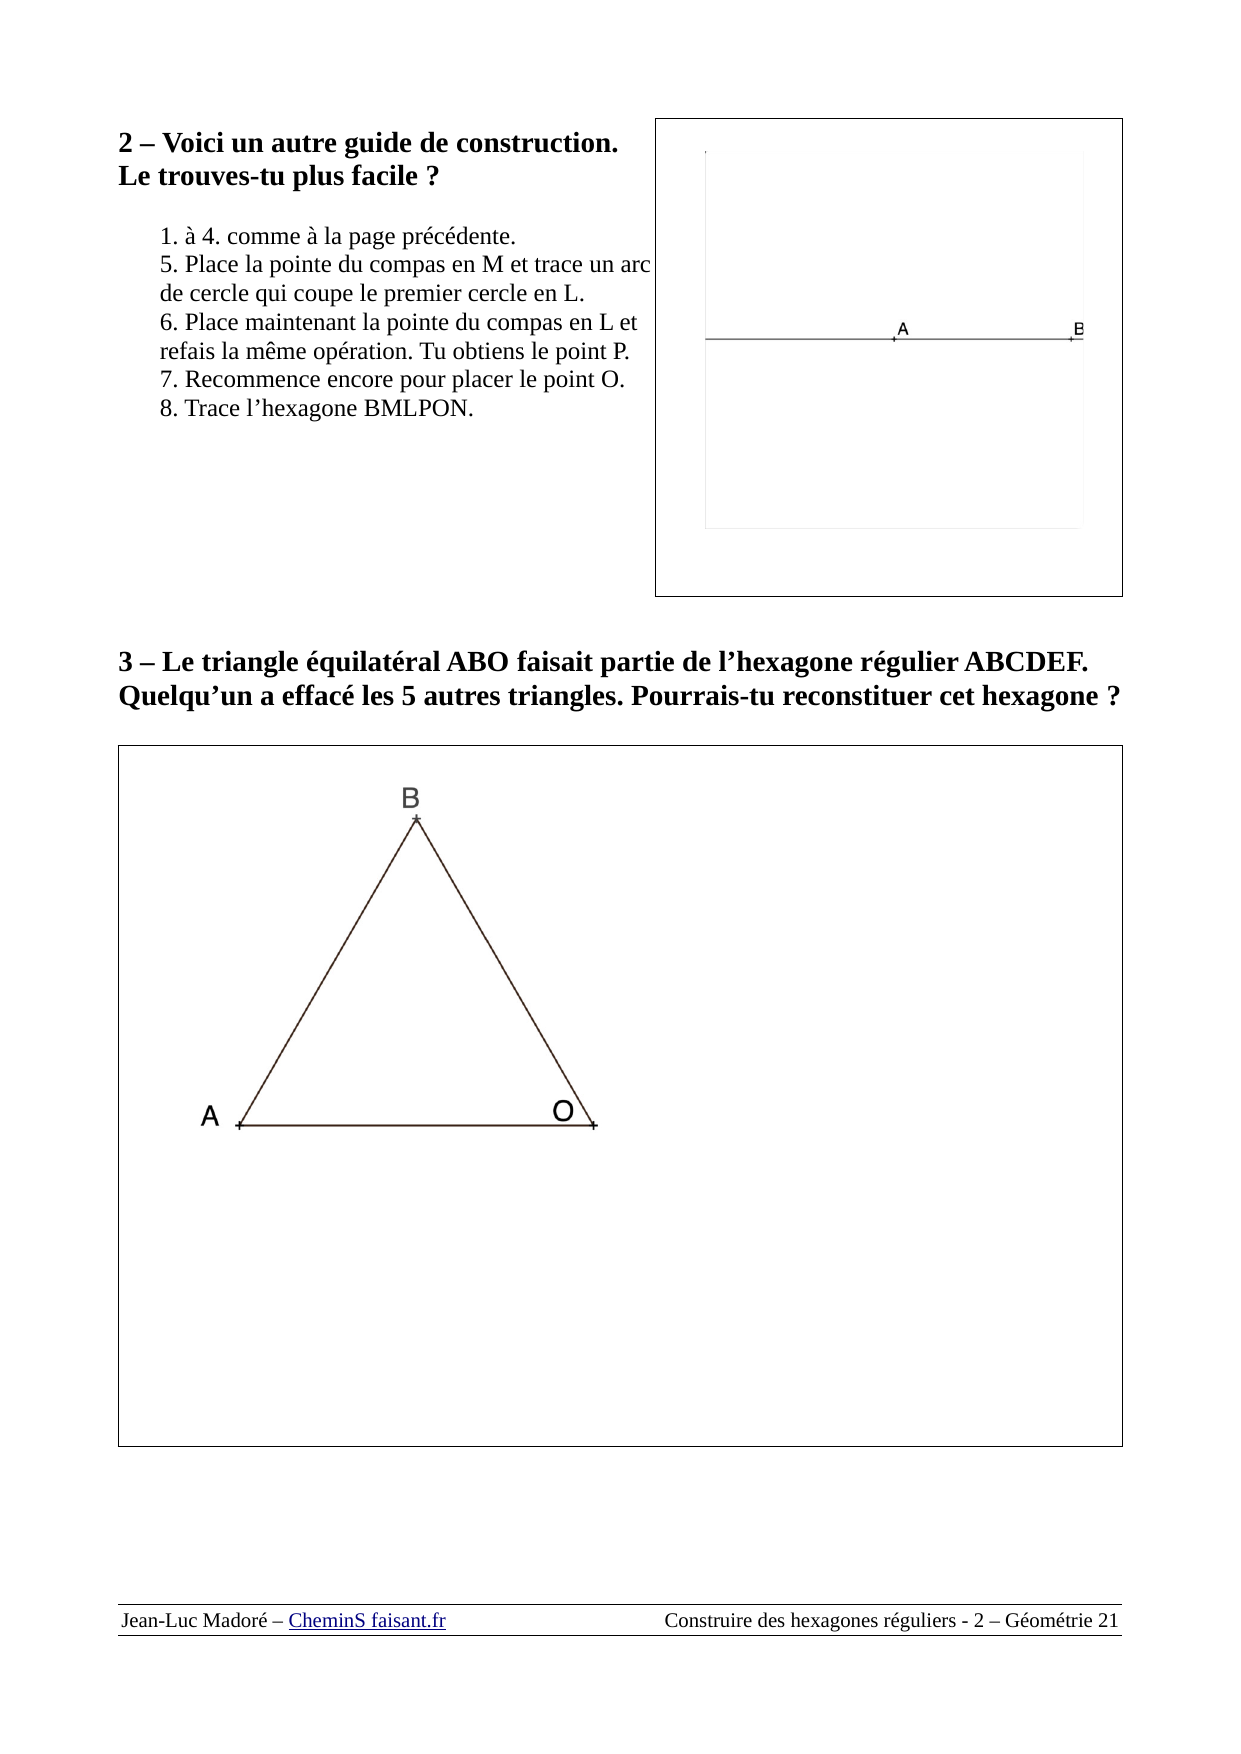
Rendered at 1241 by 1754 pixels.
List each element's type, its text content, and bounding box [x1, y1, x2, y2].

picture [705, 151, 1084, 529]
table_header 3 – Le triangle équilatéral ABO faisait partie de l’hexagone régulier ABCDEF. Quelqu’un a effacé les 5 autres triangles. Pourrais-tu reconstituer cet hexagone ? [118, 645, 1122, 745]
picture [175, 772, 640, 1158]
table_header [656, 119, 1122, 596]
table_header 2 – Voici un autre guide de construction. Le trouves-tu plus facile ? 1. à 4. comme à la page précédente. 5. Place la pointe du compas en M et trace un arc de cercle qui coupe le premier cercle en L. 6. Place maintenant la pointe du compas en L et refais la même opération. Tu obtiens le point P. 7. Recommence encore pour placer le point O. 8. Trace l’hexagone BMLPON. [118, 118, 655, 596]
table_cell [119, 746, 1122, 1446]
